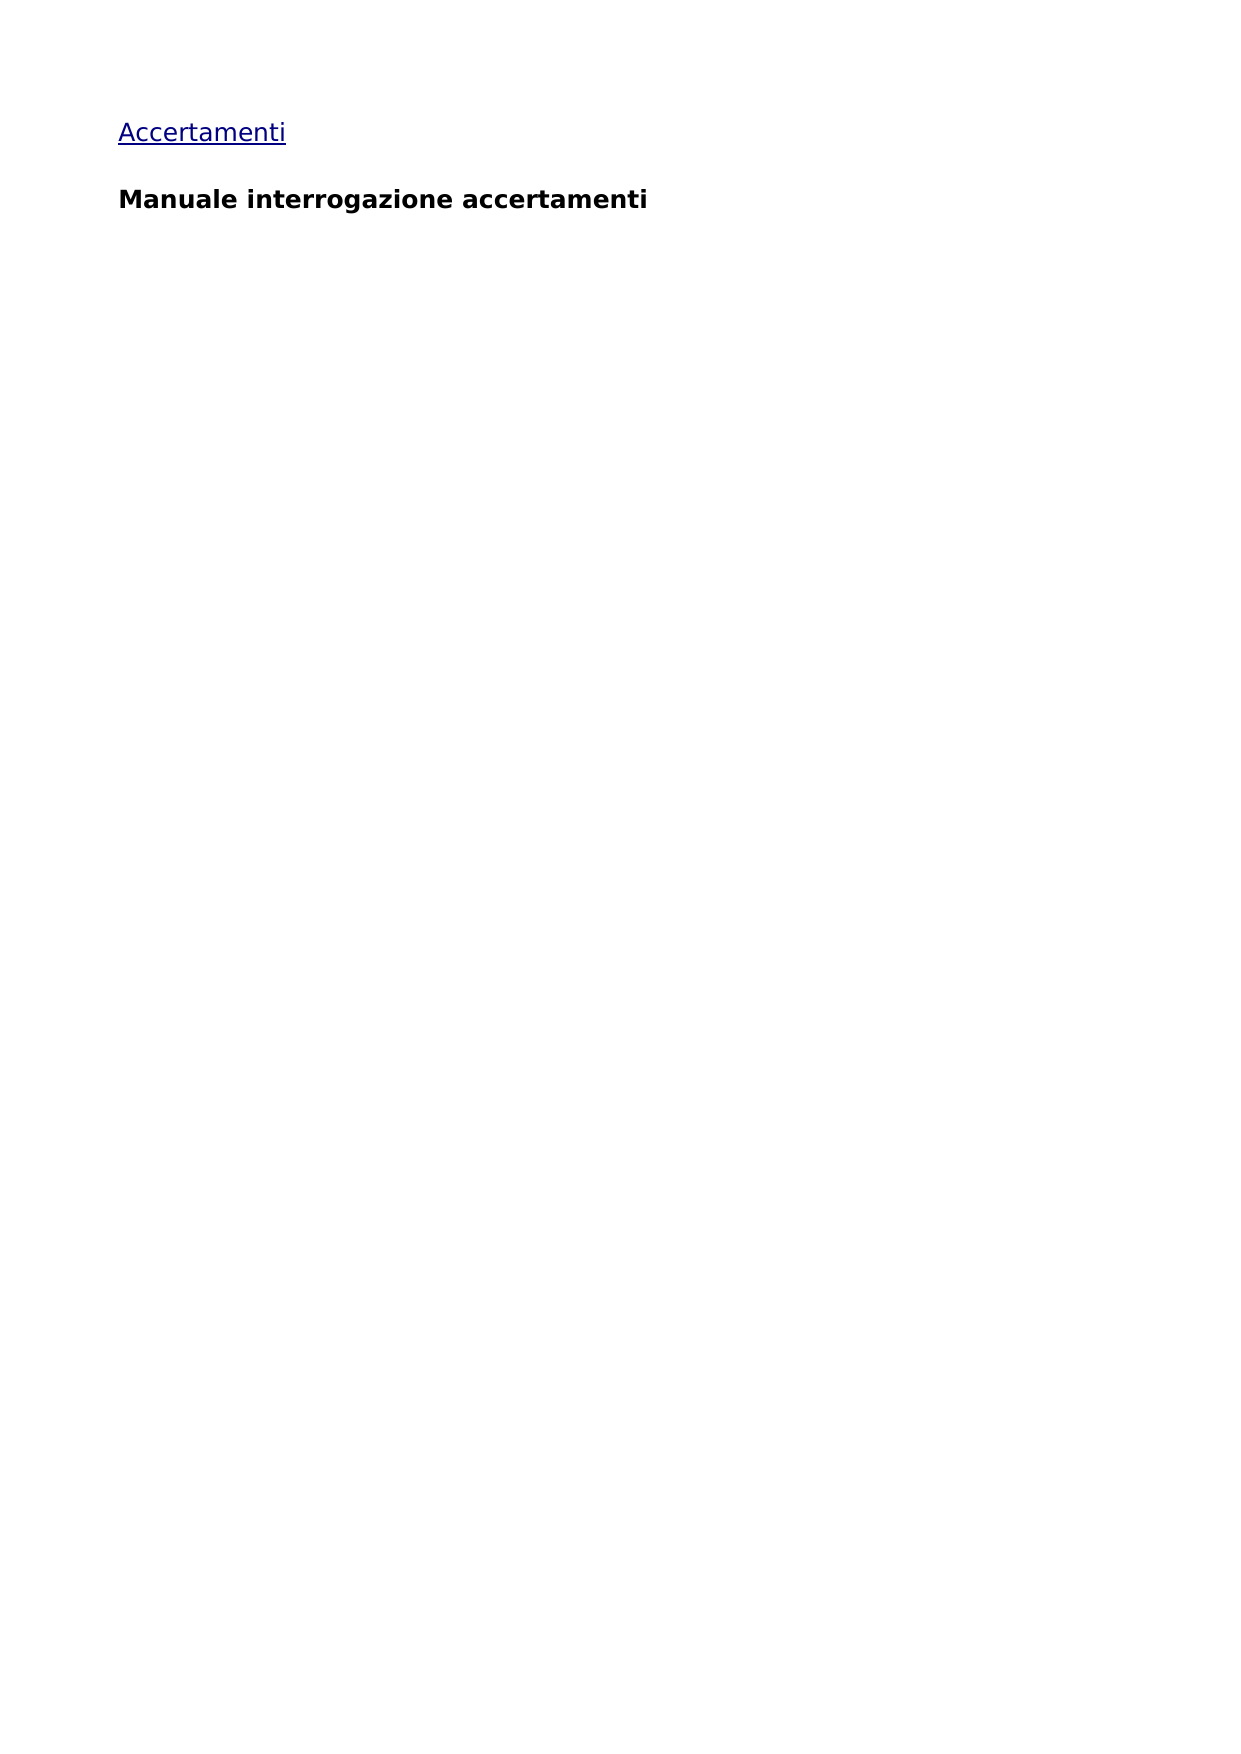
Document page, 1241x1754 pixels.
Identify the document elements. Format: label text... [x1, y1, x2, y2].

text Accertamenti [118, 118, 1122, 147]
subtitle Manuale interrogazione accertamenti [118, 185, 1122, 214]
